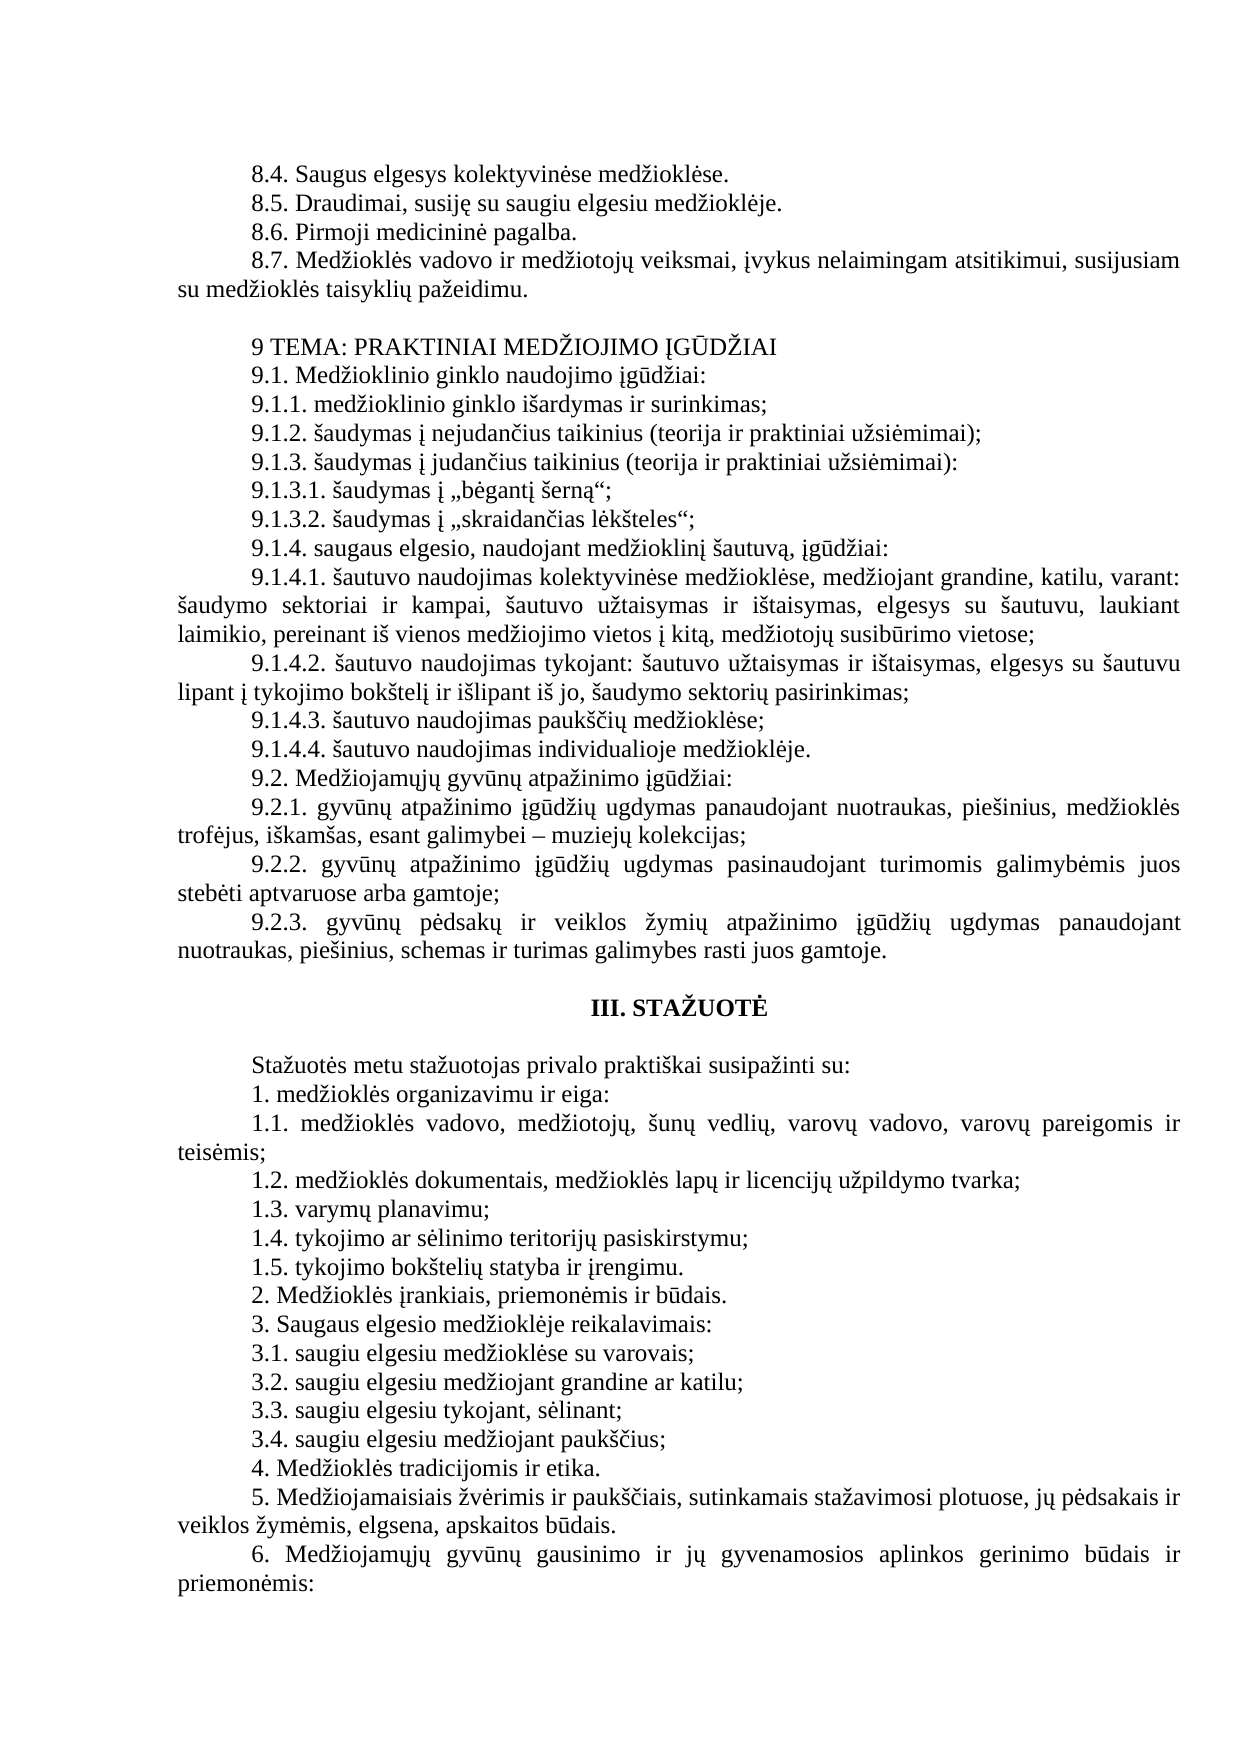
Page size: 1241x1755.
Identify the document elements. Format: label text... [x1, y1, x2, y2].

text 9.1.4.4. šautuvo naudojimas individualioje medžioklėje. [177, 734, 1181, 763]
text 9.2.2. gyvūnų atpažinimo įgūdžių ugdymas pasinaudojant turimomis galimybėmis juos stebėti aptvaruose arba gamtoje; [177, 849, 1181, 907]
text 6. Medžiojamųjų gyvūnų gausinimo ir jų gyvenamosios aplinkos gerinimo būdais ir priemonėmis: [177, 1539, 1181, 1597]
text 2. Medžioklės įrankiais, priemonėmis ir būdais. [177, 1281, 1181, 1309]
text 8.6. Pirmoji medicininė pagalba. [177, 217, 1181, 246]
text 9.1.3. šaudymas į judančius taikinius (teorija ir praktiniai užsiėmimai): [177, 447, 1181, 476]
text 3.2. saugiu elgesiu medžiojant grandine ar katilu; [177, 1367, 1181, 1396]
text 9 TEMA: PRAKTINIAI MEDŽIOJIMO ĮGŪDŽIAI [177, 332, 1181, 361]
text 9.1.2. šaudymas į nejudančius taikinius (teorija ir praktiniai užsiėmimai); [177, 418, 1181, 447]
text 1.5. tykojimo bokštelių statyba ir įrengimu. [177, 1252, 1181, 1281]
text 9.1.3.1. šaudymas į „bėgantį šerną“; [177, 476, 1181, 504]
text 1. medžioklės organizavimu ir eiga: [177, 1079, 1181, 1108]
text 9.1.1. medžioklinio ginklo išardymas ir surinkimas; [177, 389, 1181, 418]
text 3.4. saugiu elgesiu medžiojant paukščius; [177, 1424, 1181, 1453]
text 9.2.3. gyvūnų pėdsakų ir veiklos žymių atpažinimo įgūdžių ugdymas panaudojant nuotraukas, piešinius, schemas ir turimas galimybes rasti juos gamtoje. [177, 907, 1181, 964]
text 8.4. Saugus elgesys kolektyvinėse medžioklėse. [177, 159, 1181, 188]
text 9.1.4.1. šautuvo naudojimas kolektyvinėse medžioklėse, medžiojant grandine, katilu, varant: šaudymo sektoriai ir kampai, šautuvo užtaisymas ir ištaisymas, elgesys su šautuvu, laukiant laimikio, pereinant iš vienos medžiojimo vietos į kitą, medžiotojų susibūrimo vietose; [177, 562, 1181, 648]
text 9.1.4.3. šautuvo naudojimas paukščių medžioklėse; [177, 706, 1181, 734]
text 3. Saugaus elgesio medžioklėje reikalavimais: [177, 1309, 1181, 1338]
text 3.3. saugiu elgesiu tykojant, sėlinant; [177, 1396, 1181, 1424]
text 9.2.1. gyvūnų atpažinimo įgūdžių ugdymas panaudojant nuotraukas, piešinius, medžioklės trofėjus, iškamšas, esant galimybei – muziejų kolekcijas; [177, 792, 1181, 849]
text 9.1.4.2. šautuvo naudojimas tykojant: šautuvo užtaisymas ir ištaisymas, elgesys su šautuvu lipant į tykojimo bokštelį ir išlipant iš jo, šaudymo sektorių pasirinkimas; [177, 648, 1181, 706]
text 9.1.4. saugaus elgesio, naudojant medžioklinį šautuvą, įgūdžiai: [177, 533, 1181, 562]
text 3.1. saugiu elgesiu medžioklėse su varovais; [177, 1338, 1181, 1367]
text 9.1. Medžioklinio ginklo naudojimo įgūdžiai: [177, 361, 1181, 389]
text Stažuotės metu stažuotojas privalo praktiškai susipažinti su: [177, 1051, 1181, 1079]
text 1.3. varymų planavimu; [177, 1194, 1181, 1223]
text 5. Medžiojamaisiais žvėrimis ir paukščiais, sutinkamais stažavimosi plotuose, jų pėdsakais ir veiklos žymėmis, elgsena, apskaitos būdais. [177, 1482, 1181, 1539]
text 1.2. medžioklės dokumentais, medžioklės lapų ir licencijų užpildymo tvarka; [177, 1166, 1181, 1194]
text 1.1. medžioklės vadovo, medžiotojų, šunų vedlių, varovų vadovo, varovų pareigomis ir teisėmis; [177, 1108, 1181, 1166]
text 8.5. Draudimai, susiję su saugiu elgesiu medžioklėje. [177, 188, 1181, 217]
text III. STAŽUOTĖ [177, 993, 1181, 1022]
text 9.2. Medžiojamųjų gyvūnų atpažinimo įgūdžiai: [177, 763, 1181, 792]
text 8.7. Medžioklės vadovo ir medžiotojų veiksmai, įvykus nelaimingam atsitikimui, susijusiam su medžioklės taisyklių pažeidimu. [177, 246, 1181, 303]
text 4. Medžioklės tradicijomis ir etika. [177, 1453, 1181, 1482]
text 1.4. tykojimo ar sėlinimo teritorijų pasiskirstymu; [177, 1223, 1181, 1252]
text 9.1.3.2. šaudymas į „skraidančias lėkšteles“; [177, 504, 1181, 533]
